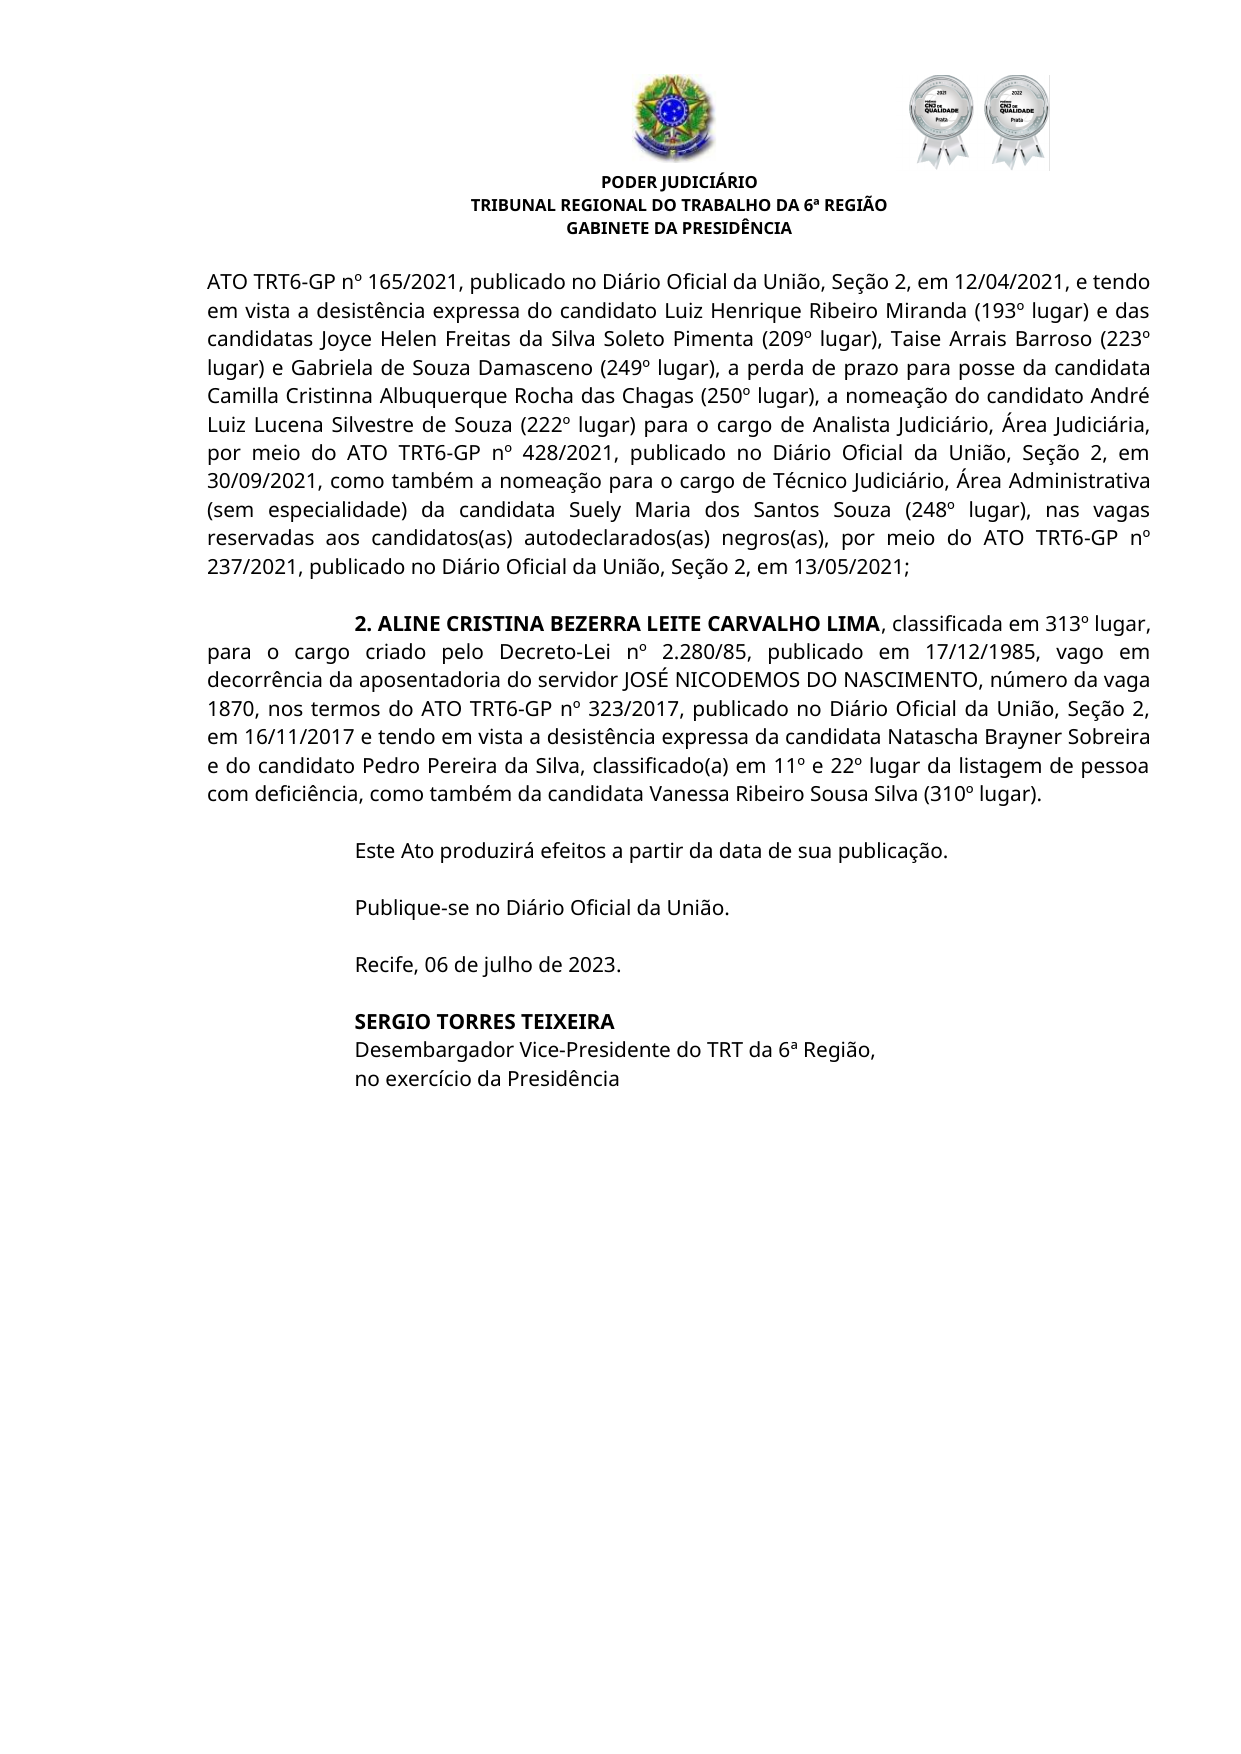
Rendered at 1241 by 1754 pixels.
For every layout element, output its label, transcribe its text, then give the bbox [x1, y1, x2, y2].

subtitle ATO TRT6-GP nº 165/2021, publicado no Diário Oficial da União, Seção 2, em 12/04/2021, e tendo em vista a desistência expressa do candidato Luiz Henrique Ribeiro Miranda (193º lugar) e das candidatas Joyce Helen Freitas da Silva Soleto Pimenta (209º lugar), Taise Arrais Barroso (223º lugar) e Gabriela de Souza Damasceno (249º lugar), a perda de prazo para posse da candidata Camilla Cristinna Albuquerque Rocha das Chagas (250º lugar), a nomeação do candidato André Luiz Lucena Silvestre de Souza (222º lugar) para o cargo de Analista Judiciário, Área Judiciária, por meio do ATO TRT6-GP nº 428/2021, publicado no Diário Oficial da União, Seção 2, em 30/09/2021, como também a nomeação para o cargo de Técnico Judiciário, Área Administrativa (sem especialidade) da candidata Suely Maria dos Santos Souza (248º lugar), nas vagas reservadas aos candidatos(as) autodeclarados(as) negros(as), por meio do ATO TRT6-GP nº 237/2021, publicado no Diário Oficial da União, Seção 2, em 13/05/2021; [207, 267, 1152, 580]
subtitle Publique-se no Diário Oficial da União. [207, 893, 1152, 922]
subtitle Recife, 06 de julho de 2023. [207, 950, 1152, 978]
subtitle no exercício da Presidência [281, 1064, 1152, 1092]
picture [631, 74, 717, 163]
picture [895, 75, 1052, 171]
subtitle 2. ALINE CRISTINA BEZERRA LEITE CARVALHO LIMA, classificada em 313º lugar, para o cargo criado pelo Decreto-Lei nº 2.280/85, publicado em 17/12/1985, vago em decorrência da aposentadoria do servidor JOSÉ NICODEMOS DO NASCIMENTO, número da vaga 1870, nos termos do ATO TRT6-GP nº 323/2017, publicado no Diário Oficial da União, Seção 2, em 16/11/2017 e tendo em vista a desistência expressa da candidata Natascha Brayner Sobreira e do candidato Pedro Pereira da Silva, classificado(a) em 11º e 22º lugar da listagem de pessoa com deficiência, como também da candidata Vanessa Ribeiro Sousa Silva (310º lugar). [207, 609, 1152, 808]
subtitle Este Ato produzirá efeitos a partir da data de sua publicação. [207, 836, 1152, 865]
subtitle Desembargador Vice-Presidente do TRT da 6ª Região, [281, 1035, 1152, 1064]
subtitle SERGIO TORRES TEIXEIRA [281, 1007, 1152, 1035]
